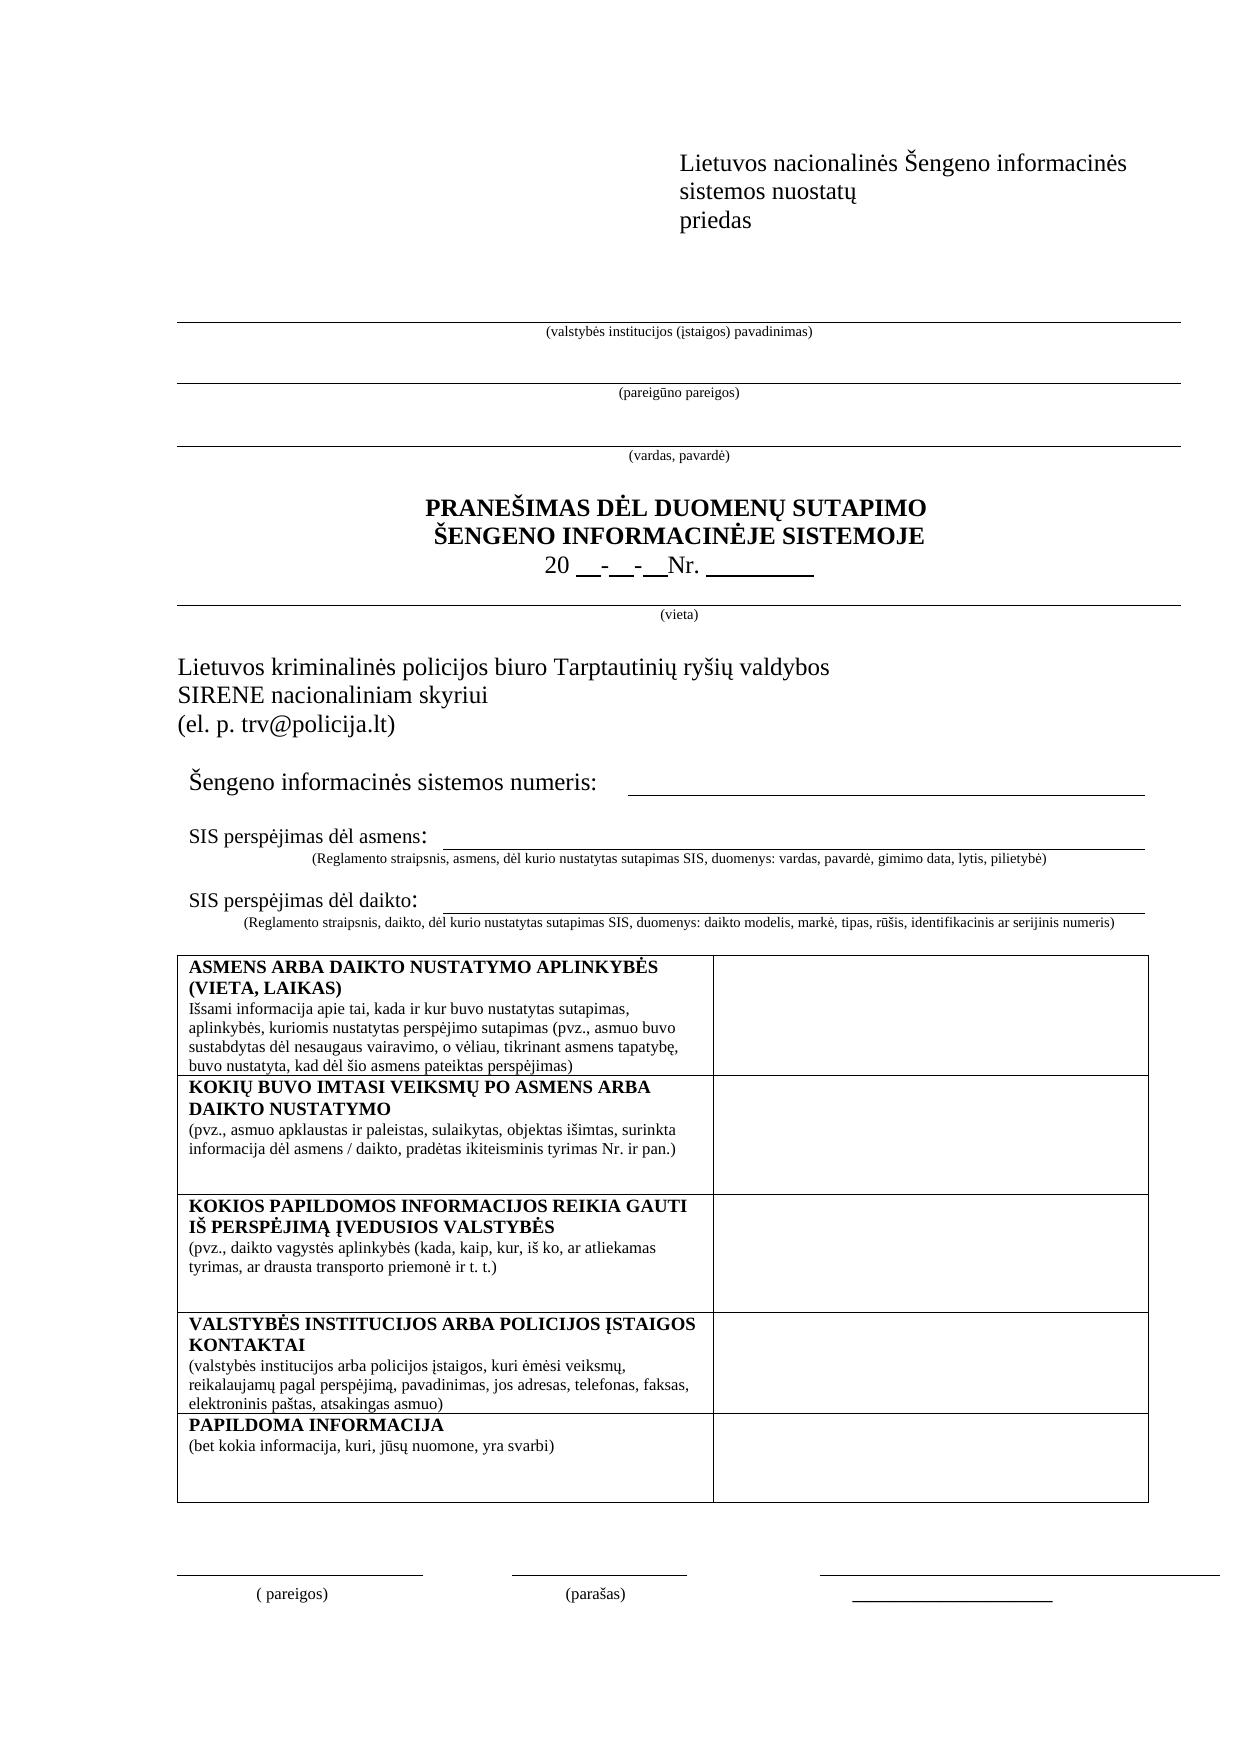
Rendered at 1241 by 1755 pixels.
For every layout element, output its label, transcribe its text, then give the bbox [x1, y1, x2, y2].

text sistemos nuostatų [679, 176, 1181, 205]
text Lietuvos nacionalinės Šengeno informacinės [679, 148, 1181, 176]
table_cell VALSTYBĖS INSTITUCIJOS ARBA POLICIJOS ĮSTAIGOS KONTAKTAI (valstybės institucijos arba policijos įstaigos, kuri ėmėsi veiksmų, reikalaujamų pagal perspėjimą, pavadinimas, jos adresas, telefonas, faksas, elektroninis paštas, atsakingas asmuo) [178, 1313, 713, 1413]
table_cell KOKIŲ BUVO IMTASI VEIKSMŲ PO ASMENS ARBA DAIKTO NUSTATYMO (pvz., asmuo apklaustas ir paleistas, sulaikytas, objektas išimtas, surinkta informacija dėl asmens / daikto, pradėtas ikiteisminis tyrimas Nr. ir pan.) [178, 1076, 713, 1193]
text ŠENGENO INFORMACINĖJE SISTEMOJE [177, 521, 1181, 550]
table_header [714, 956, 1148, 1075]
table_header [512, 1551, 687, 1575]
table_header Šengeno informacinės sistemos numeris: [177, 767, 628, 795]
table_cell [714, 1195, 1148, 1312]
text 20 - - Nr. [177, 550, 1181, 579]
table_cell [443, 795, 1145, 849]
table_cell KOKIOS PAPILDOMOS INFORMACIJOS REIKIA GAUTI IŠ PERSPĖJIMĄ ĮVEDUSIOS VALSTYBĖS (pvz., daikto vagystės aplinkybės (kada, kaip, kur, iš ko, ar atliekamas tyrimas, ar drausta transporto priemonė ir t. t.) [178, 1195, 713, 1312]
table_header [687, 1551, 819, 1575]
table_header [628, 767, 1145, 795]
table_header SIS perspėjimas dėl daikto: [177, 884, 443, 913]
text (vardas, pavardė) [177, 447, 1181, 464]
table_cell PAPILDOMA INFORMACIJA (bet kokia informacija, kuri, jūsų nuomone, yra svarbi) [178, 1414, 713, 1502]
text (pareigūno pareigos) [177, 384, 1181, 401]
text (el. p. trv@policija.lt) [177, 709, 1181, 738]
text PRANEŠIMAS DĖL DUOMENŲ SUTAPIMO [177, 493, 1181, 521]
table_header [820, 1551, 1220, 1575]
text (vieta) [177, 606, 1181, 623]
text (Reglamento straipsnis, daikto, dėl kurio nustatytas sutapimas SIS, duomenys: daikto modelis, markė, tipas, rūšis, identifikacinis ar serijinis numeris) [177, 914, 1181, 931]
table_header [423, 1551, 512, 1575]
table_header [177, 1551, 422, 1575]
table_cell [714, 1076, 1148, 1193]
text (valstybės institucijos (įstaigos) pavadinimas) [177, 323, 1181, 340]
text (Reglamento straipsnis, asmens, dėl kurio nustatytas sutapimas SIS, duomenys: vardas, pavardė, gimimo data, lytis, pilietybė) [177, 850, 1181, 867]
text ( pareigos) (parašas) ________________ [177, 1576, 1181, 1605]
text Lietuvos kriminalinės policijos biuro Tarptautinių ryšių valdybos [177, 652, 1181, 680]
text SIRENE nacionaliniam skyriui [177, 680, 1181, 709]
table_cell SIS perspėjimas dėl asmens: [177, 795, 443, 849]
table_header [443, 884, 1145, 913]
table_header ASMENS ARBA DAIKTO NUSTATYMO APLINKYBĖS (VIETA, LAIKAS) Išsami informacija apie tai, kada ir kur buvo nustatytas sutapimas, aplinkybės, kuriomis nustatytas perspėjimo sutapimas (pvz., asmuo buvo sustabdytas dėl nesaugaus vairavimo, o vėliau, tikrinant asmens tapatybę, buvo nustatyta, kad dėl šio asmens pateiktas perspėjimas) [178, 956, 713, 1075]
table_cell [714, 1414, 1148, 1502]
text priedas [679, 205, 1181, 234]
table_cell [714, 1313, 1148, 1413]
